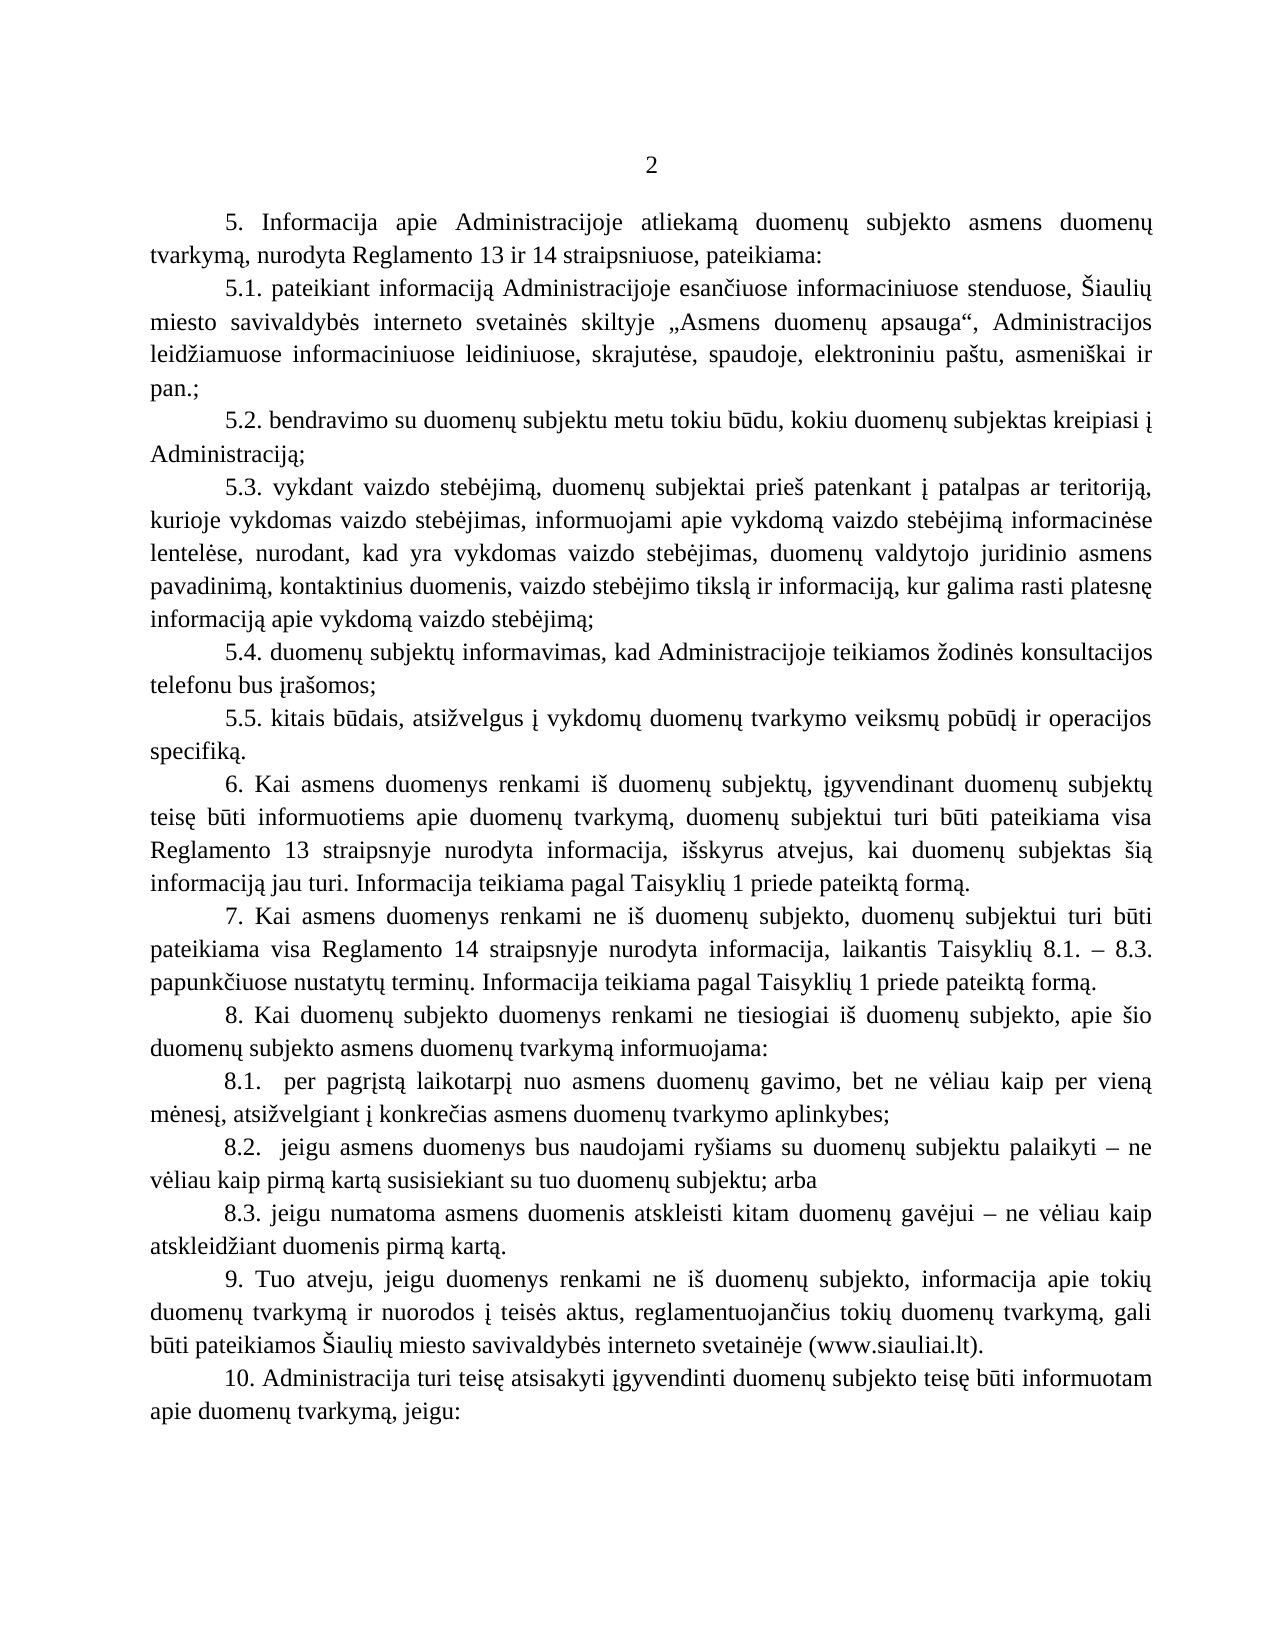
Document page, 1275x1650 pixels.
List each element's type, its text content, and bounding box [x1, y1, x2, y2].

text 5.1. pateikiant informaciją Administracijoje esančiuose informaciniuose stenduose, Šiaulių miesto savivaldybės interneto svetainės skiltyje „Asmens duomenų apsauga“, Administracijos leidžiamuose informaciniuose leidiniuose, skrajutėse, spaudoje, elektroniniu paštu, asmeniškai ir pan.; [150, 273, 1153, 401]
text 5. Informacija apie Administracijoje atliekamą duomenų subjekto asmens duomenų tvarkymą, nurodyta Reglamento 13 ir 14 straipsniuose, pateikiama: [150, 207, 1153, 269]
text 6. Kai asmens duomenys renkami iš duomenų subjektų, įgyvendinant duomenų subjektų teisę būti informuotiems apie duomenų tvarkymą, duomenų subjektui turi būti pateikiama visa Reglamento 13 straipsnyje nurodyta informacija, išskyrus atvejus, kai duomenų subjektas šią informaciją jau turi. Informacija teikiama pagal Taisyklių 1 priede pateiktą formą. [150, 769, 1153, 897]
text 5.4. duomenų subjektų informavimas, kad Administracijoje teikiamos žodinės konsultacijos telefonu bus įrašomos; [150, 637, 1153, 698]
text 10. Administracija turi teisę atsisakyti įgyvendinti duomenų subjekto teisę būti informuotam apie duomenų tvarkymą, jeigu: [150, 1363, 1153, 1425]
text 8.2. jeigu asmens duomenys bus naudojami ryšiams su duomenų subjektu palaikyti – ne vėliau kaip pirmą kartą susisiekiant su tuo duomenų subjektu; arba [150, 1132, 1153, 1194]
text 8.1. per pagrįstą laikotarpį nuo asmens duomenų gavimo, bet ne vėliau kaip per vieną mėnesį, atsižvelgiant į konkrečias asmens duomenų tvarkymo aplinkybes; [150, 1066, 1153, 1128]
text 8.3. jeigu numatoma asmens duomenis atskleisti kitam duomenų gavėjui – ne vėliau kaip atskleidžiant duomenis pirmą kartą. [150, 1198, 1153, 1260]
text 5.3. vykdant vaizdo stebėjimą, duomenų subjektai prieš patenkant į patalpas ar teritoriją, kurioje vykdomas vaizdo stebėjimas, informuojami apie vykdomą vaizdo stebėjimą informacinėse lentelėse, nurodant, kad yra vykdomas vaizdo stebėjimas, duomenų valdytojo juridinio asmens pavadinimą, kontaktinius duomenis, vaizdo stebėjimo tikslą ir informaciją, kur galima rasti platesnę informaciją apie vykdomą vaizdo stebėjimą; [150, 472, 1153, 632]
text 9. Tuo atveju, jeigu duomenys renkami ne iš duomenų subjekto, informacija apie tokių duomenų tvarkymą ir nuorodos į teisės aktus, reglamentuojančius tokių duomenų tvarkymą, gali būti pateikiamos Šiaulių miesto savivaldybės interneto svetainėje (www.siauliai.lt). [150, 1264, 1153, 1359]
text 8. Kai duomenų subjekto duomenys renkami ne tiesiogiai iš duomenų subjekto, apie šio duomenų subjekto asmens duomenų tvarkymą informuojama: [150, 1000, 1153, 1062]
text 5.5. kitais būdais, atsižvelgus į vykdomų duomenų tvarkymo veiksmų pobūdį ir operacijos specifiką. [150, 703, 1153, 764]
text 5.2. bendravimo su duomenų subjektu metu tokiu būdu, kokiu duomenų subjektas kreipiasi į Administraciją; [150, 406, 1153, 467]
text 7. Kai asmens duomenys renkami ne iš duomenų subjekto, duomenų subjektui turi būti pateikiama visa Reglamento 14 straipsnyje nurodyta informacija, laikantis Taisyklių 8.1. – 8.3. papunkčiuose nustatytų terminų. Informacija teikiama pagal Taisyklių 1 priede pateiktą formą. [150, 901, 1153, 996]
